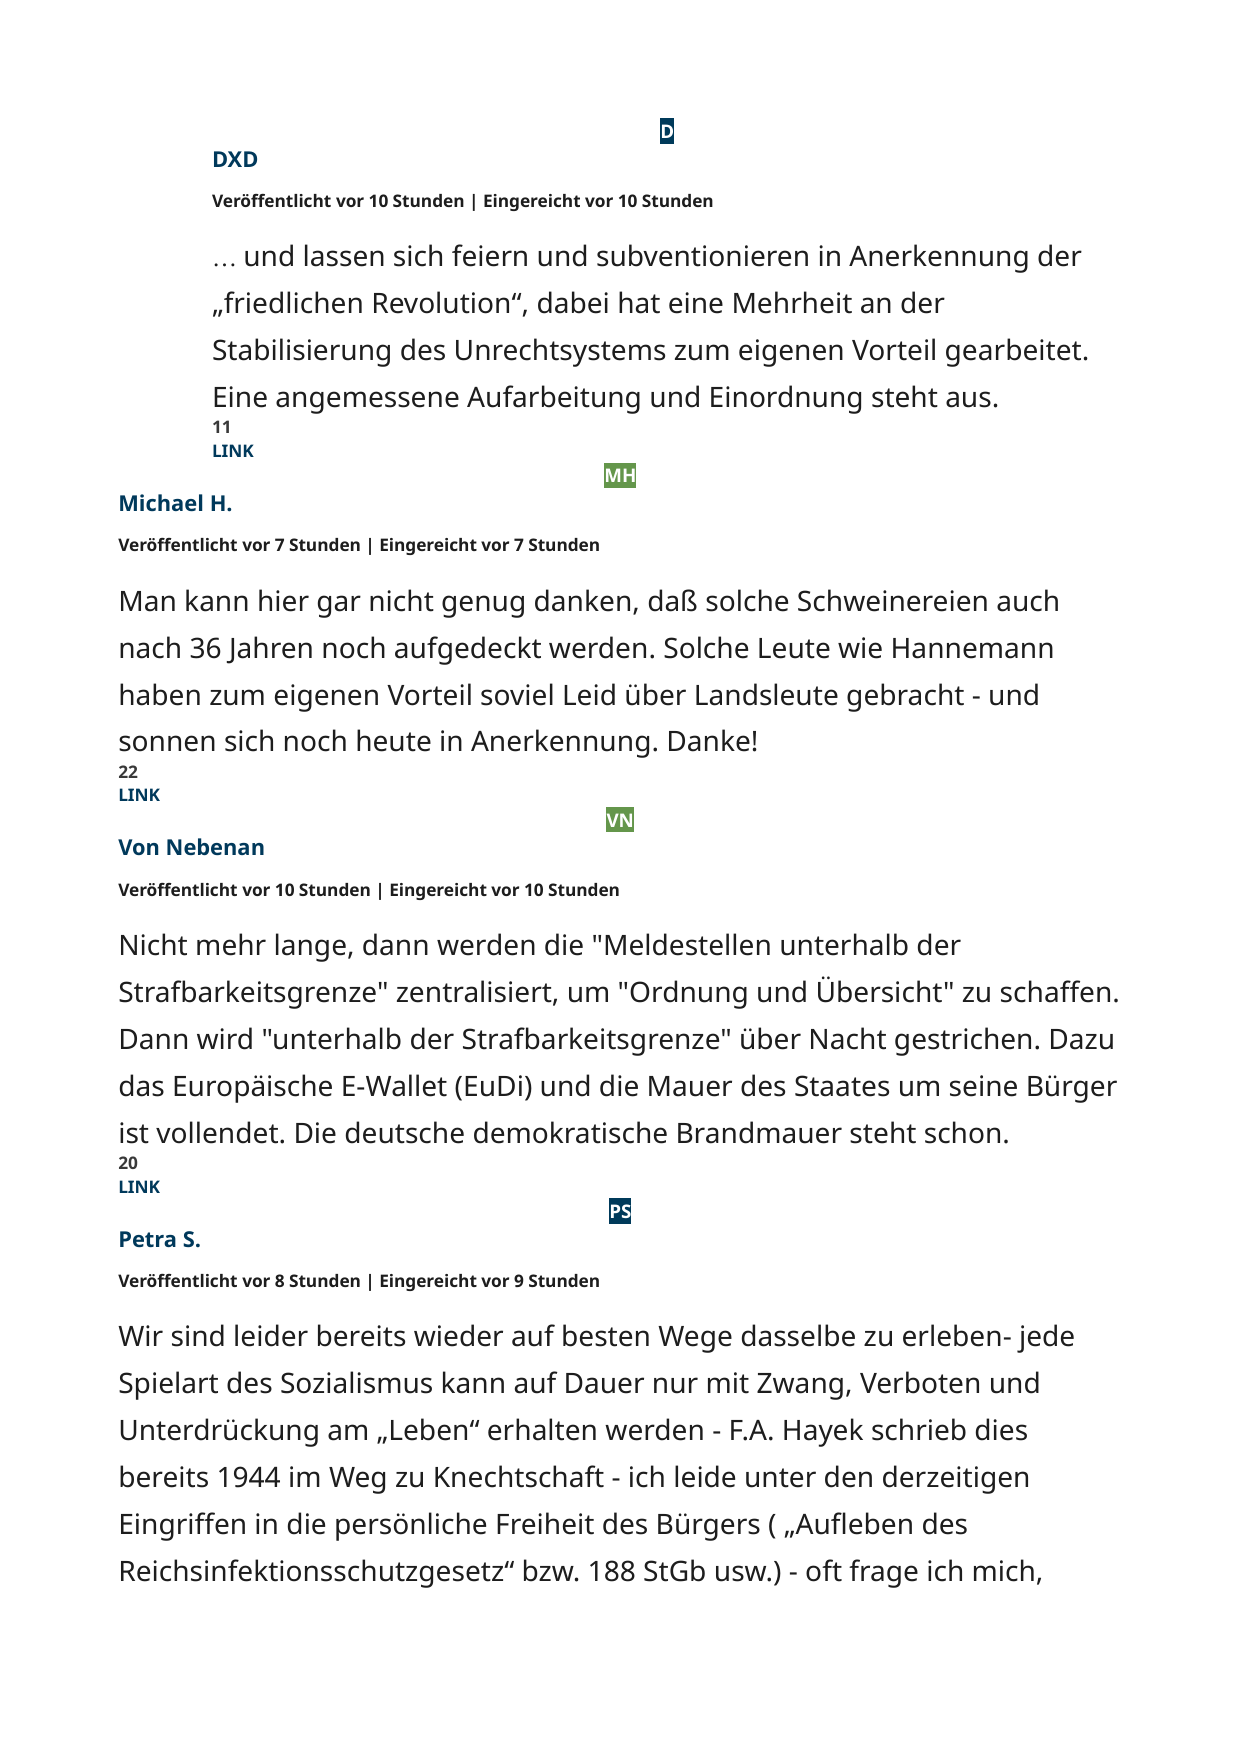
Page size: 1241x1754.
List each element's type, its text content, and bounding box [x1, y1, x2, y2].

text Veröffentlicht vor 10 Stunden | Eingereicht vor 10 Stunden [212, 189, 1122, 212]
text 22 [118, 760, 1122, 783]
text Von Nebenan [118, 832, 1122, 862]
text Man kann hier gar nicht genug danken, daß solche Schweinereien auch nach 36 Jahren noch aufgedeckt werden. Solche Leute wie Hannemann haben zum eigenen Vorteil soviel Leid über Landsleute gebracht - und sonnen sich noch heute in Anerkennung. Danke! [118, 572, 1122, 760]
text PS [118, 1198, 1122, 1224]
text Petra S. [118, 1224, 1122, 1253]
text LINK [118, 783, 1122, 807]
text Veröffentlicht vor 10 Stunden | Eingereicht vor 10 Stunden [118, 878, 1122, 901]
text Michael H. [118, 488, 1122, 518]
text Veröffentlicht vor 7 Stunden | Eingereicht vor 7 Stunden [118, 533, 1122, 557]
text Nicht mehr lange, dann werden die "Meldestellen unterhalb der Strafbarkeitsgrenze" zentralisiert, um "Ordnung und Übersicht" zu schaffen. Dann wird "unterhalb der Strafbarkeitsgrenze" über Nacht gestrichen. Dazu das Europäische E-Wallet (EuDi) und die Mauer des Staates um seine Bürger ist vollendet. Die deutsche demokratische Brandmauer steht schon. [118, 917, 1122, 1151]
text VN [118, 807, 1122, 832]
text LINK [118, 1175, 1122, 1198]
text DXD [212, 144, 1122, 173]
text 11 [212, 416, 1122, 439]
text LINK [212, 439, 1122, 462]
text … und lassen sich feiern und subventionieren in Anerkennung der „friedlichen Revolution“, dabei hat eine Mehrheit an der Stabilisierung des Unrechtsystems zum eigenen Vorteil gearbeitet. Eine angemessene Aufarbeitung und Einordnung steht aus. [212, 228, 1122, 416]
text MH [118, 462, 1122, 488]
text Wir sind leider bereits wieder auf besten Wege dasselbe zu erleben- jede Spielart des Sozialismus kann auf Dauer nur mit Zwang, Verboten und Unterdrückung am „Leben“ erhalten werden - F.A. Hayek schrieb dies bereits 1944 im Weg zu Knechtschaft - ich leide unter den derzeitigen Eingriffen in die persönliche Freiheit des Bürgers ( „Aufleben des Reichsinfektionsschutzgesetz“ bzw. 188 StGb usw.) - oft frage ich mich, [118, 1308, 1122, 1589]
text 20 [118, 1151, 1122, 1175]
text D [212, 118, 1122, 144]
text Veröffentlicht vor 8 Stunden | Eingereicht vor 9 Stunden [118, 1269, 1122, 1292]
